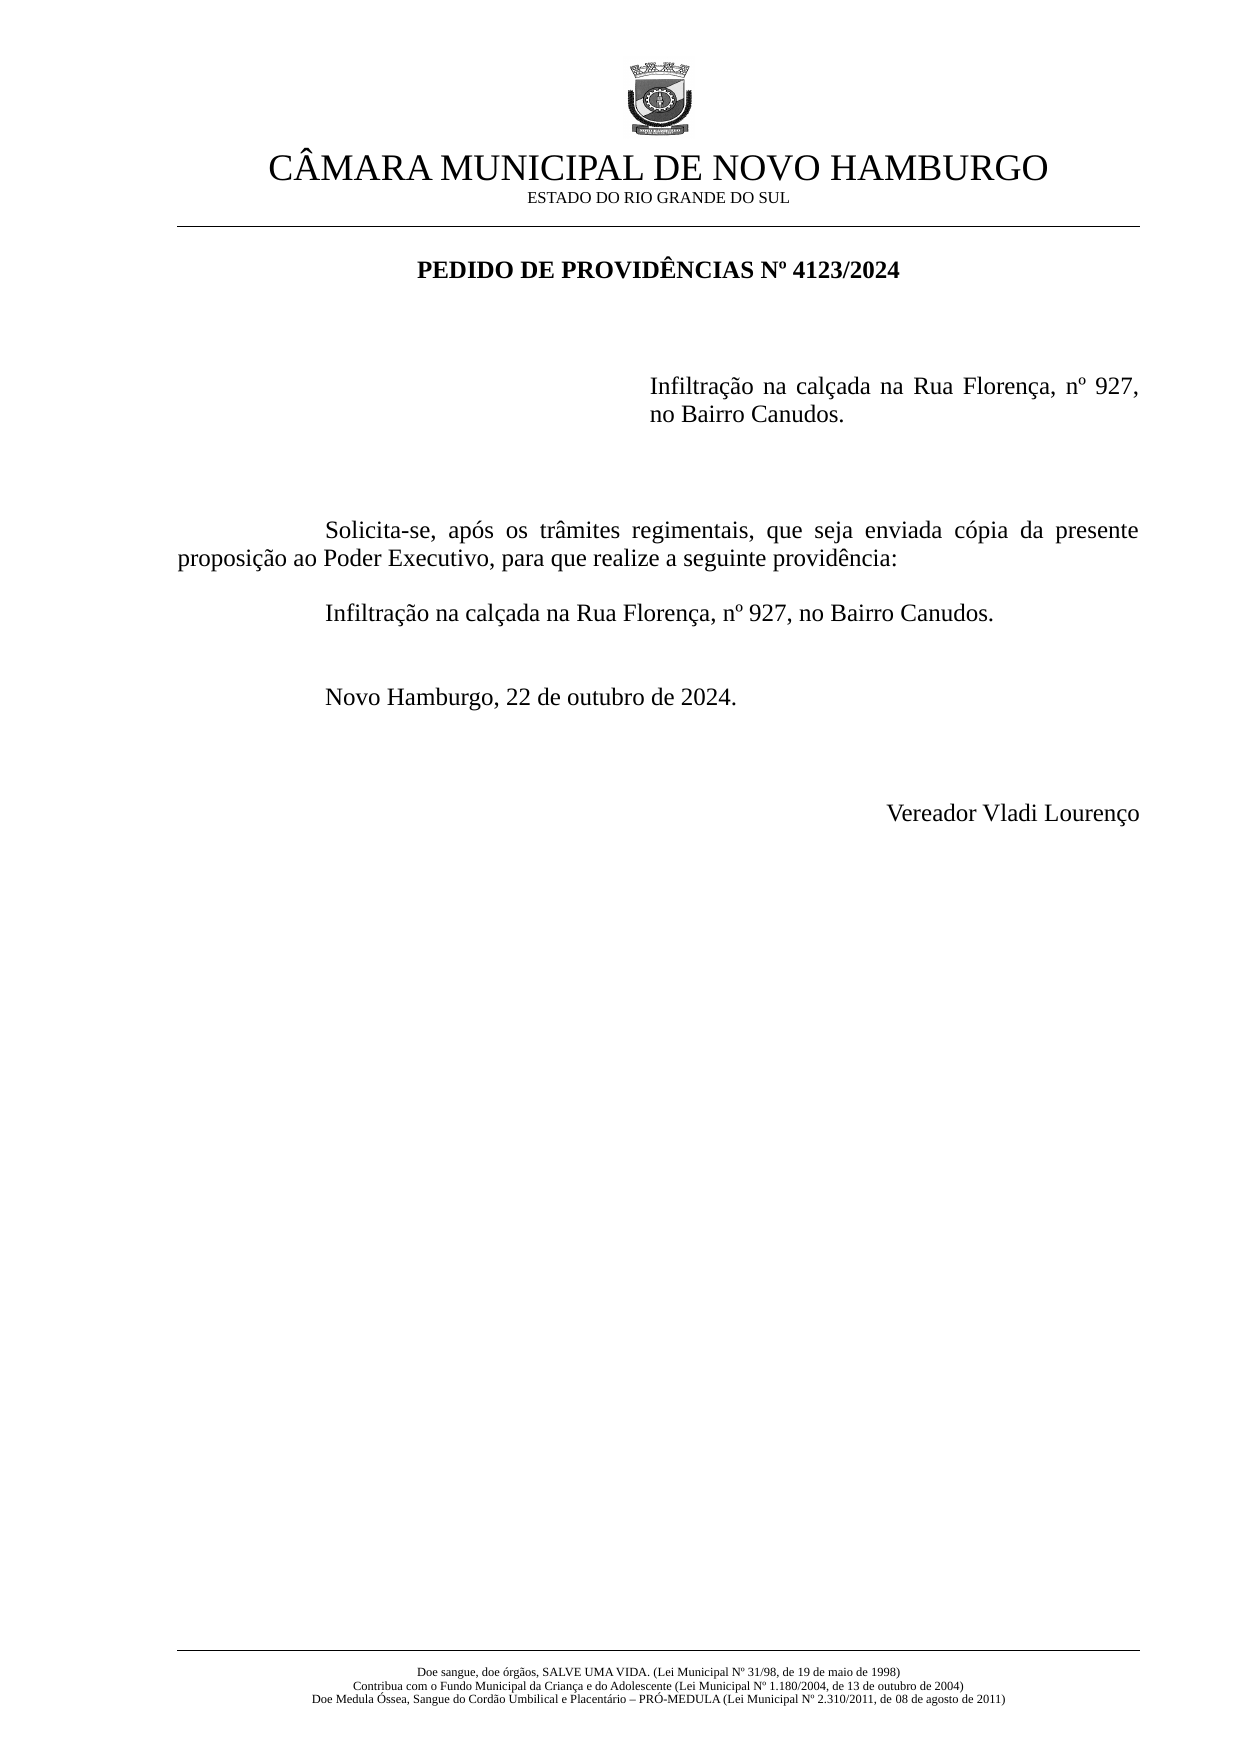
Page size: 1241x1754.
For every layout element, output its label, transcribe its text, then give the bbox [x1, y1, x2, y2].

list Infiltração na calçada na Rua Florença, nº 927, no Bairro Canudos. [614, 372, 1140, 428]
text Solicita-se, após os trâmites regimentais, que seja enviada cópia da presente proposição ao Poder Executivo, para que realize a seguinte providência: [177, 516, 1140, 572]
list Infiltração na calçada na Rua Florença, nº 927, no Bairro Canudos. [177, 599, 1140, 627]
text PEDIDO DE PROVIDÊNCIAS Nº 4123/2024 [177, 256, 1140, 284]
text Novo Hamburgo, 22 de outubro de 2024. [177, 683, 1140, 710]
text Vereador Vladi Lourenço [649, 799, 1140, 827]
